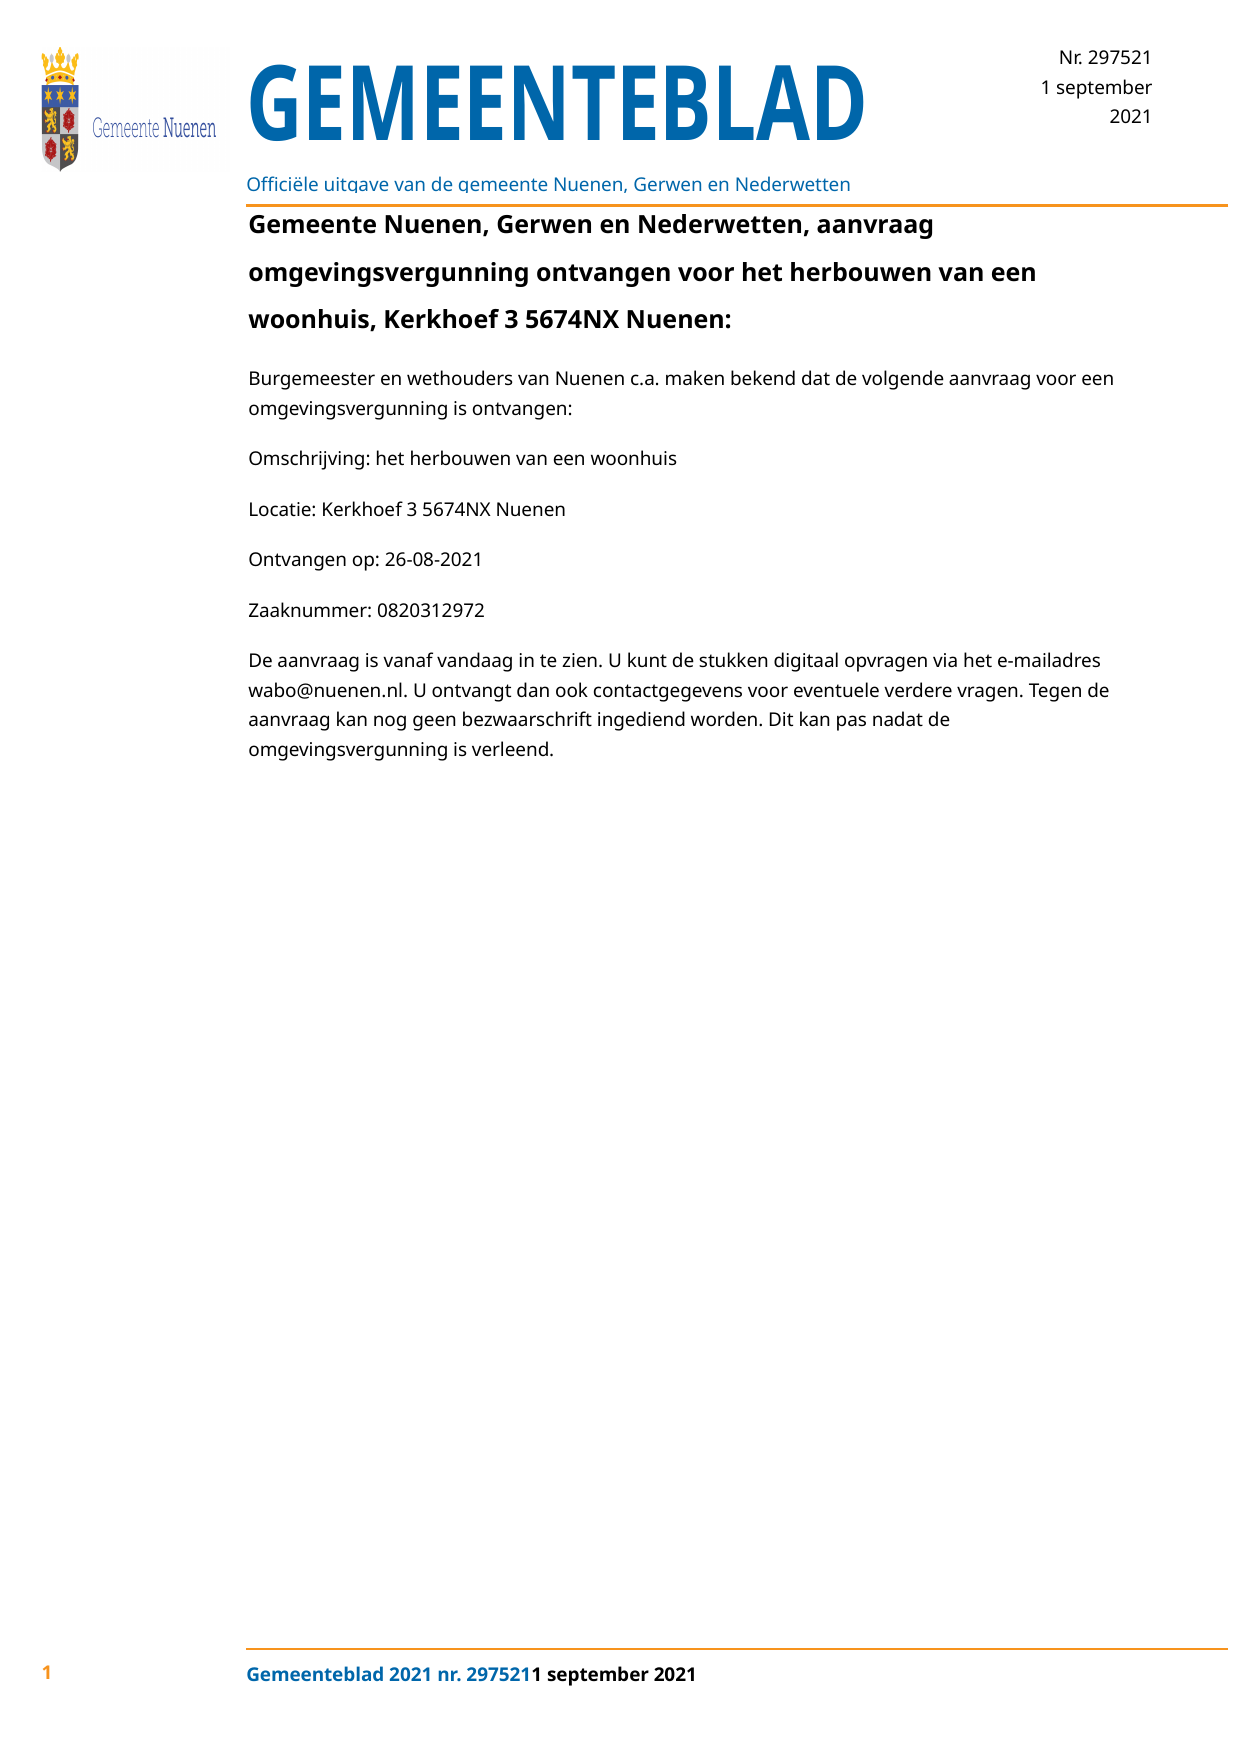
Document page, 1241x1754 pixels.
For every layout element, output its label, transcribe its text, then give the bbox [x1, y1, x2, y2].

text Locatie: Kerkhoef 3 5674NX Nuenen [248, 496, 1152, 522]
text Zaaknummer: 0820312972 [248, 597, 1152, 622]
text De aanvraag is vanaf vandaag in te zien. U kunt de stukken digitaal opvragen via het e-mailadres wabo@nuenen.nl. U ontvangt dan ook contactgegevens voor eventuele verdere vragen. Tegen de aanvraag kan nog geen bezwaarschrift ingediend worden. Dit kan pas nadat de omgevingsvergunning is verleend. [248, 647, 1152, 762]
text Omschrijving: het herbouwen van een woonhuis [248, 446, 1152, 471]
text Gemeente Nuenen, Gerwen en Nederwetten, aanvraag omgevingsvergunning ontvangen voor het herbouwen van een woonhuis, Kerkhoef 3 5674NX Nuenen: [248, 207, 1152, 336]
picture [41, 47, 231, 172]
text Ontvangen op: 26-08-2021 [248, 546, 1152, 572]
text Burgemeester en wethouders van Nuenen c.a. maken bekend dat de volgende aanvraag voor een omgevingsvergunning is ontvangen: [248, 366, 1152, 421]
